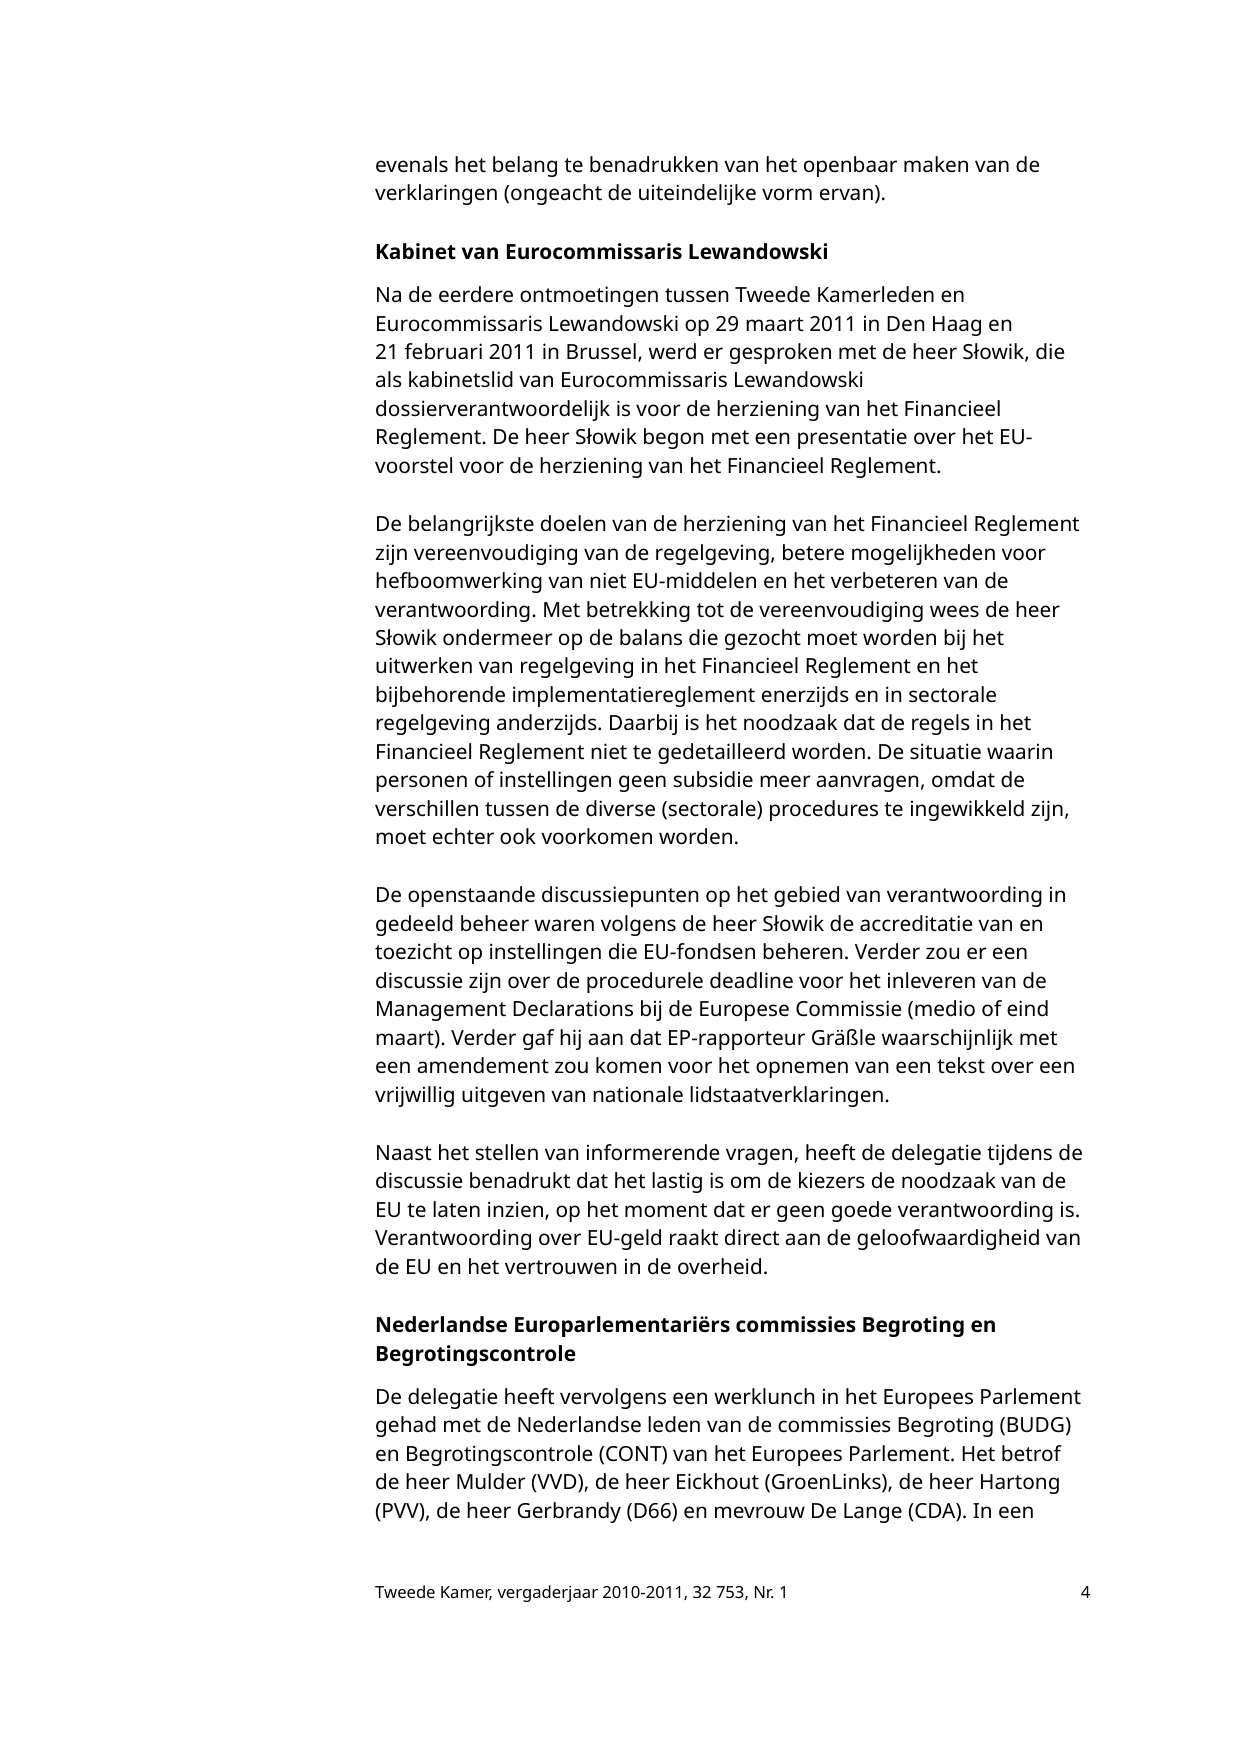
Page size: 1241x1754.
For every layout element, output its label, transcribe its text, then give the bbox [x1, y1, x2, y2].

text De openstaande discussiepunten op het gebied van verantwoording in gedeeld beheer waren volgens de heer Słowik de accreditatie van en toezicht op instellingen die EU-fondsen beheren. Verder zou er een discussie zijn over de procedurele deadline voor het inleveren van de Management Declarations bij de Europese Commissie (medio of eind maart). Verder gaf hij aan dat EP-rapporteur Gräßle waarschijnlijk met een amendement zou komen voor het opnemen van een tekst over een vrijwillig uitgeven van nationale lidstaatverklaringen. [375, 881, 1090, 1108]
text De delegatie heeft vervolgens een werklunch in het Europees Parlement gehad met de Nederlandse leden van de commissies Begroting (BUDG) en Begrotingscontrole (CONT) van het Europees Parlement. Het betrof de heer Mulder (VVD), de heer Eickhout (GroenLinks), de heer Hartong (PVV), de heer Gerbrandy (D66) en mevrouw De Lange (CDA). In een [375, 1382, 1090, 1524]
text Naast het stellen van informerende vragen, heeft de delegatie tijdens de discussie benadrukt dat het lastig is om de kiezers de noodzaak van de EU te laten inzien, op het moment dat er geen goede verantwoording is. Verantwoording over EU-geld raakt direct aan de geloofwaardigheid van de EU en het vertrouwen in de overheid. [375, 1138, 1090, 1280]
text Na de eerdere ontmoetingen tussen Tweede Kamerleden en Eurocommissaris Lewandowski op 29 maart 2011 in Den Haag en 21 februari 2011 in Brussel, werd er gesproken met de heer Słowik, die als kabinetslid van Eurocommissaris Lewandowski dossierverantwoordelijk is voor de herziening van het Financieel Reglement. De heer Słowik begon met een presentatie over het EU-voorstel voor de herziening van het Financieel Reglement. [375, 280, 1090, 479]
text Kabinet van Eurocommissaris Lewandowski [375, 237, 1090, 265]
text Nederlandse Europarlementariërs commissies Begroting en Begrotingscontrole [375, 1310, 1090, 1367]
text evenals het belang te benadrukken van het openbaar maken van de verklaringen (ongeacht de uiteindelijke vorm ervan). [375, 150, 1090, 207]
text De belangrijkste doelen van de herziening van het Financieel Reglement zijn vereenvoudiging van de regelgeving, betere mogelijkheden voor hefboomwerking van niet EU-middelen en het verbeteren van de verantwoording. Met betrekking tot de vereenvoudiging wees de heer Słowik ondermeer op de balans die gezocht moet worden bij het uitwerken van regelgeving in het Financieel Reglement en het bijbehorende implementatiereglement enerzijds en in sectorale regelgeving anderzijds. Daarbij is het noodzaak dat de regels in het Financieel Reglement niet te gedetailleerd worden. De situatie waarin personen of instellingen geen subsidie meer aanvragen, omdat de verschillen tussen de diverse (sectorale) procedures te ingewikkeld zijn, moet echter ook voorkomen worden. [375, 509, 1090, 851]
